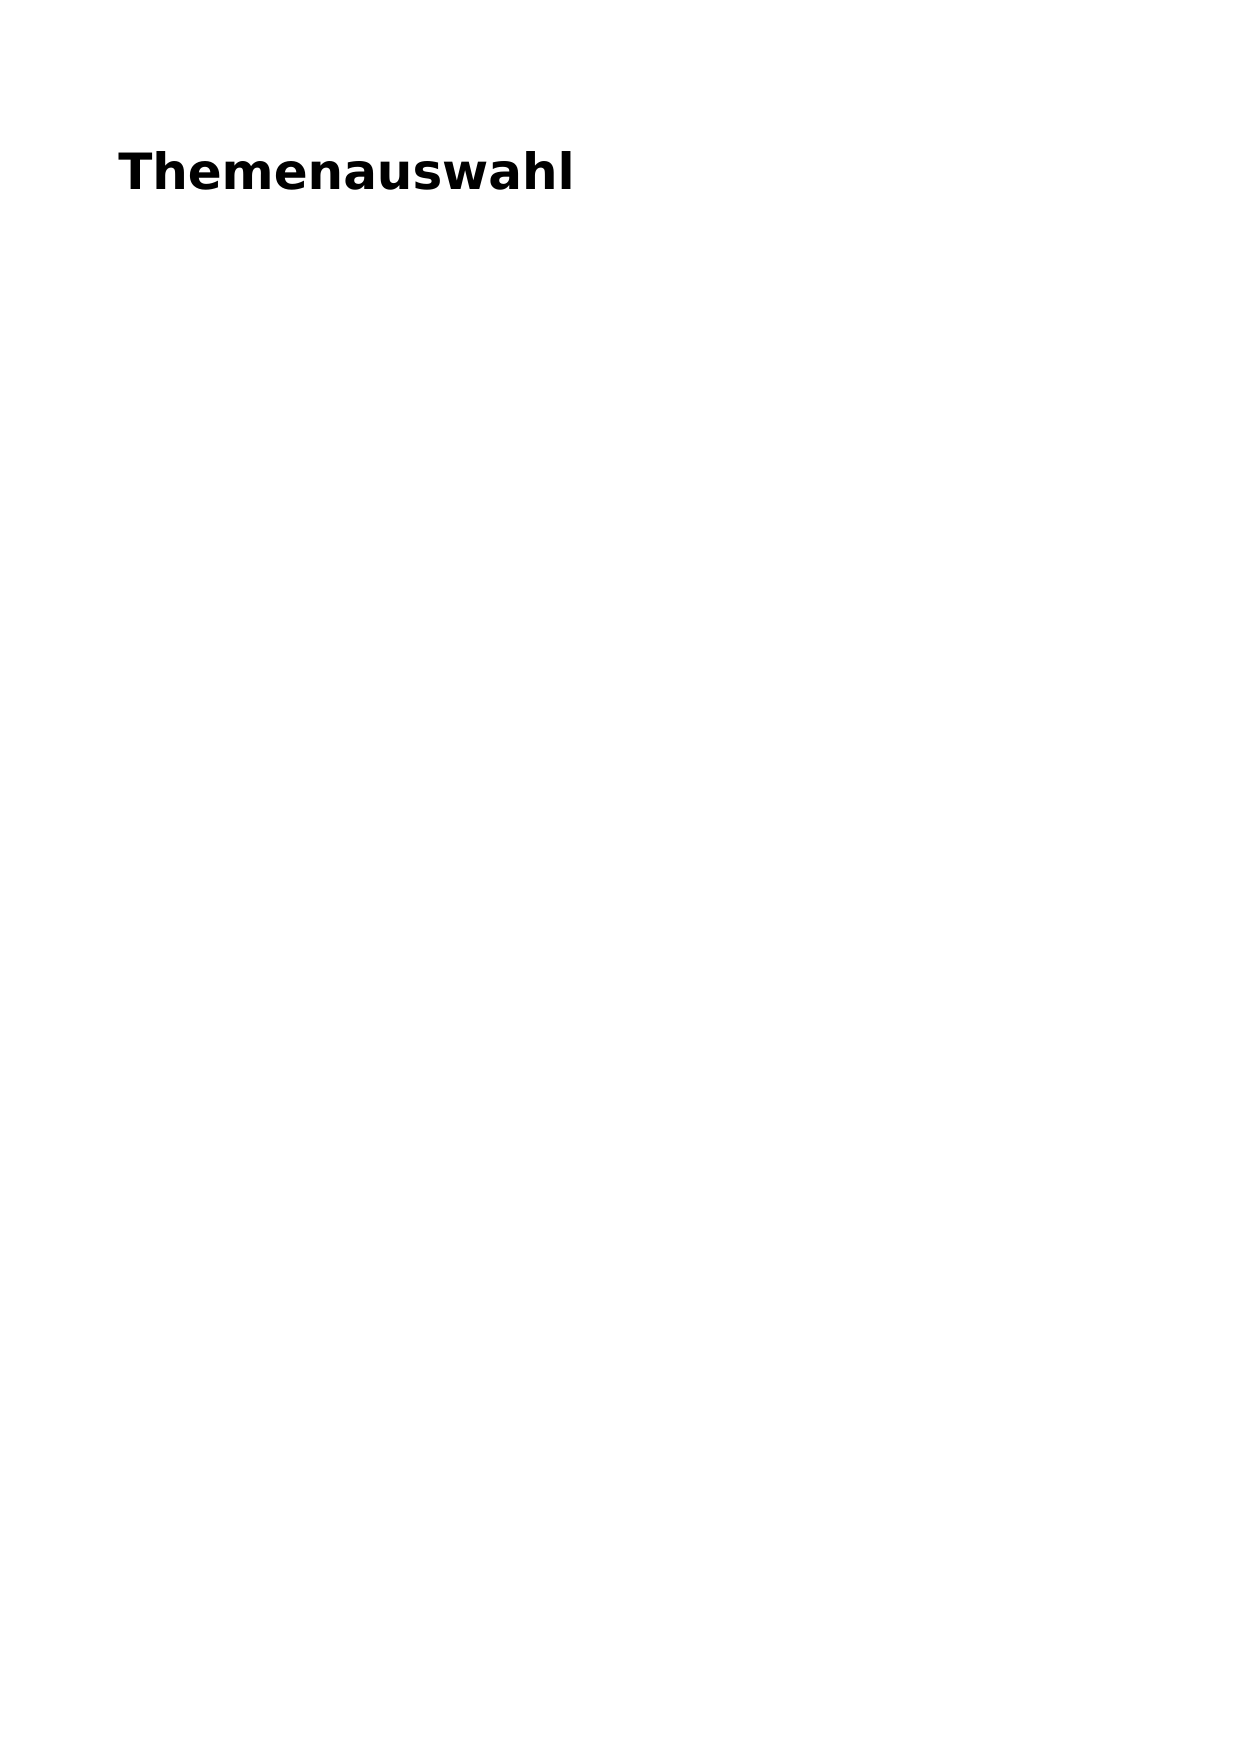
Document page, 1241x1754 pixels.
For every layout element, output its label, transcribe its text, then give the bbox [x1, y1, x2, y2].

subtitle Themenauswahl [118, 143, 1122, 201]
